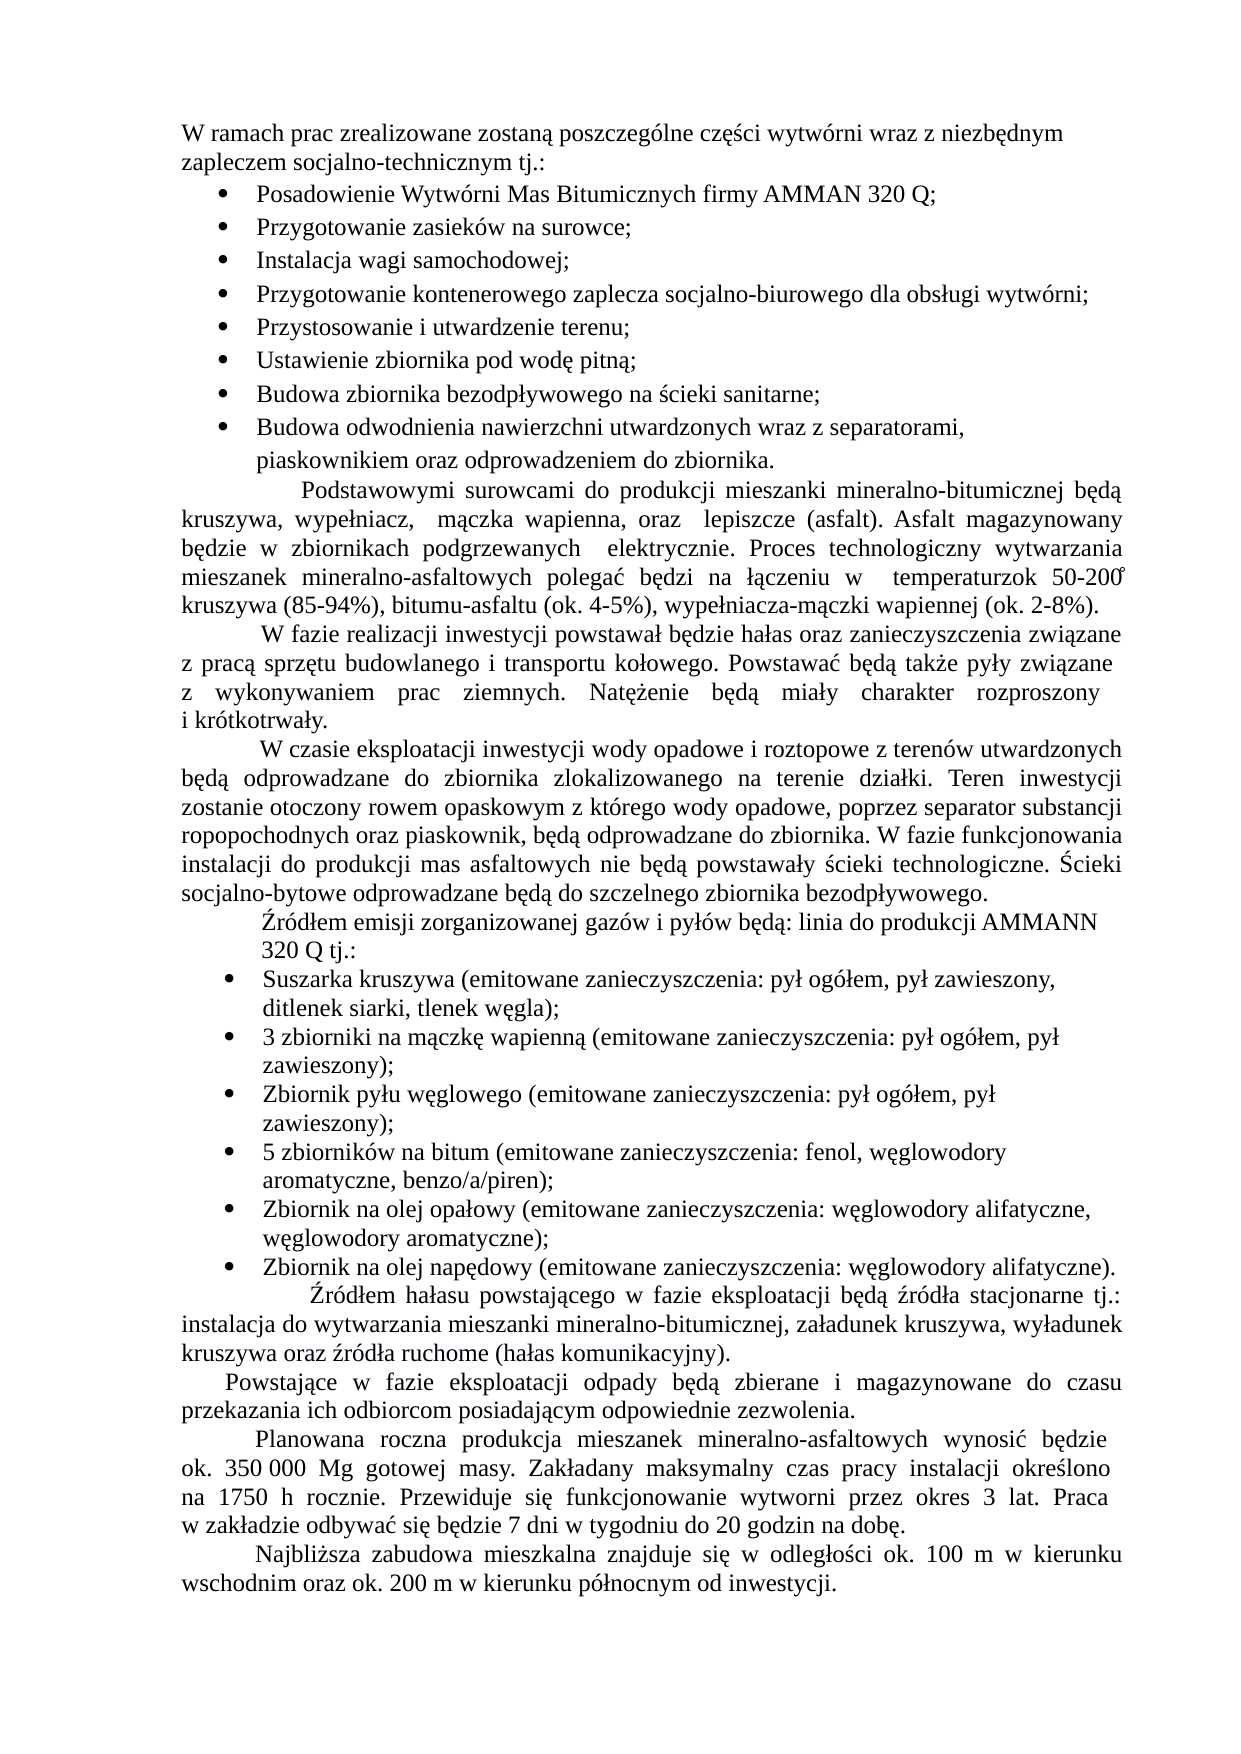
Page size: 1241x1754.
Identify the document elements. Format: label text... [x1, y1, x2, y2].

list Budowa odwodnienia nawierzchni utwardzonych wraz z separatorami, piaskownikiem oraz odprowadzeniem do zbiornika. [219, 409, 1123, 476]
list Instalacja wagi samochodowej; [219, 242, 1123, 276]
list Zbiornik na olej opałowy (emitowane zanieczyszczenia: węglowodory alifatyczne, węglowodory aromatyczne); [225, 1194, 1123, 1252]
list Przystosowanie i utwardzenie terenu; [219, 309, 1123, 342]
list 3 zbiorniki na mączkę wapienną (emitowane zanieczyszczenia: pył ogółem, pył zawieszony); [225, 1022, 1123, 1079]
list Zbiornik na olej napędowy (emitowane zanieczyszczenia: węglowodory alifatyczne). [225, 1252, 1123, 1281]
list Suszarka kruszywa (emitowane zanieczyszczenia: pył ogółem, pył zawieszony, ditlenek siarki, tlenek węgla); [225, 964, 1123, 1022]
list 5 zbiorników na bitum (emitowane zanieczyszczenia: fenol, węglowodory aromatyczne, benzo/a/piren); [225, 1137, 1123, 1194]
text W czasie eksploatacji inwestycji wody opadowe i roztopowe z terenów utwardzonych będą odprowadzane do zbiornika zlokalizowanego na terenie działki. Teren inwestycji zostanie otoczony rowem opaskowym z którego wody opadowe, poprzez separator substancji ropopochodnych oraz piaskownik, będą odprowadzane do zbiornika. W fazie funkcjonowania instalacji do produkcji mas asfaltowych nie będą powstawały ścieki technologiczne. Ścieki socjalno-bytowe odprowadzane będą do szczelnego zbiornika bezodpływowego. [181, 734, 1123, 907]
text Najbliższa zabudowa mieszkalna znajduje się w odległości ok. 100 m w kierunku wschodnim oraz ok. 200 m w kierunku północnym od inwestycji. [181, 1539, 1123, 1597]
list Zbiornik pyłu węglowego (emitowane zanieczyszczenia: pył ogółem, pył zawieszony); [225, 1079, 1123, 1137]
text W ramach prac zrealizowane zostaną poszczególne części wytwórni wraz z niezbędnym zapleczem socjalno-technicznym tj.: [181, 118, 1123, 176]
list Przygotowanie kontenerowego zaplecza socjalno-biurowego dla obsługi wytwórni; [219, 276, 1123, 309]
text Powstające w fazie eksploatacji odpady będą zbierane i magazynowane do czasu przekazania ich odbiorcom posiadającym odpowiednie zezwolenia. [181, 1367, 1123, 1424]
list Budowa zbiornika bezodpływowego na ścieki sanitarne; [219, 376, 1123, 409]
list Ustawienie zbiornika pod wodę pitną; [219, 342, 1123, 376]
text Planowana roczna produkcja mieszanek mineralno-asfaltowych wynosić będzie ok. 350 000 Mg gotowej masy. Zakładany maksymalny czas pracy instalacji określono na 1750 h rocznie. Przewiduje się funkcjonowanie wytworni przez okres 3 lat. Praca w zakładzie odbywać się będzie 7 dni w tygodniu do 20 godzin na dobę. [181, 1424, 1123, 1539]
text Podstawowymi surowcami do produkcji mieszanki mineralno-bitumicznej będą kruszywa, wypełniacz, mączka wapienna, oraz lepiszcze (asfalt). Asfalt magazynowany będzie w zbiornikach podgrzewanych elektrycznie. Proces technologiczny wytwarzania mieszanek mineralno-asfaltowych polegać będzi na łączeniu w temperaturzok 50-200̊ kruszywa (85-94%), bitumu-asfaltu (ok. 4-5%), wypełniacza-mączki wapiennej (ok. 2-8%). [181, 476, 1123, 619]
text W fazie realizacji inwestycji powstawał będzie hałas oraz zanieczyszczenia związane z pracą sprzętu budowlanego i transportu kołowego. Powstawać będą także pyły związane z wykonywaniem prac ziemnych. Natężenie będą miały charakter rozproszony i krótkotrwały. [181, 619, 1123, 734]
text Źródłem emisji zorganizowanej gazów i pyłów będą: linia do produkcji AMMANN [181, 907, 1123, 936]
list Posadowienie Wytwórni Mas Bitumicznych firmy AMMAN 320 Q; [219, 176, 1123, 209]
text 320 Q tj.: [181, 936, 1123, 964]
list Przygotowanie zasieków na surowce; [219, 209, 1123, 242]
text Źródłem hałasu powstającego w fazie eksploatacji będą źródła stacjonarne tj.: instalacja do wytwarzania mieszanki mineralno-bitumicznej, załadunek kruszywa, wyładunek kruszywa oraz źródła ruchome (hałas komunikacyjny). [181, 1281, 1123, 1367]
